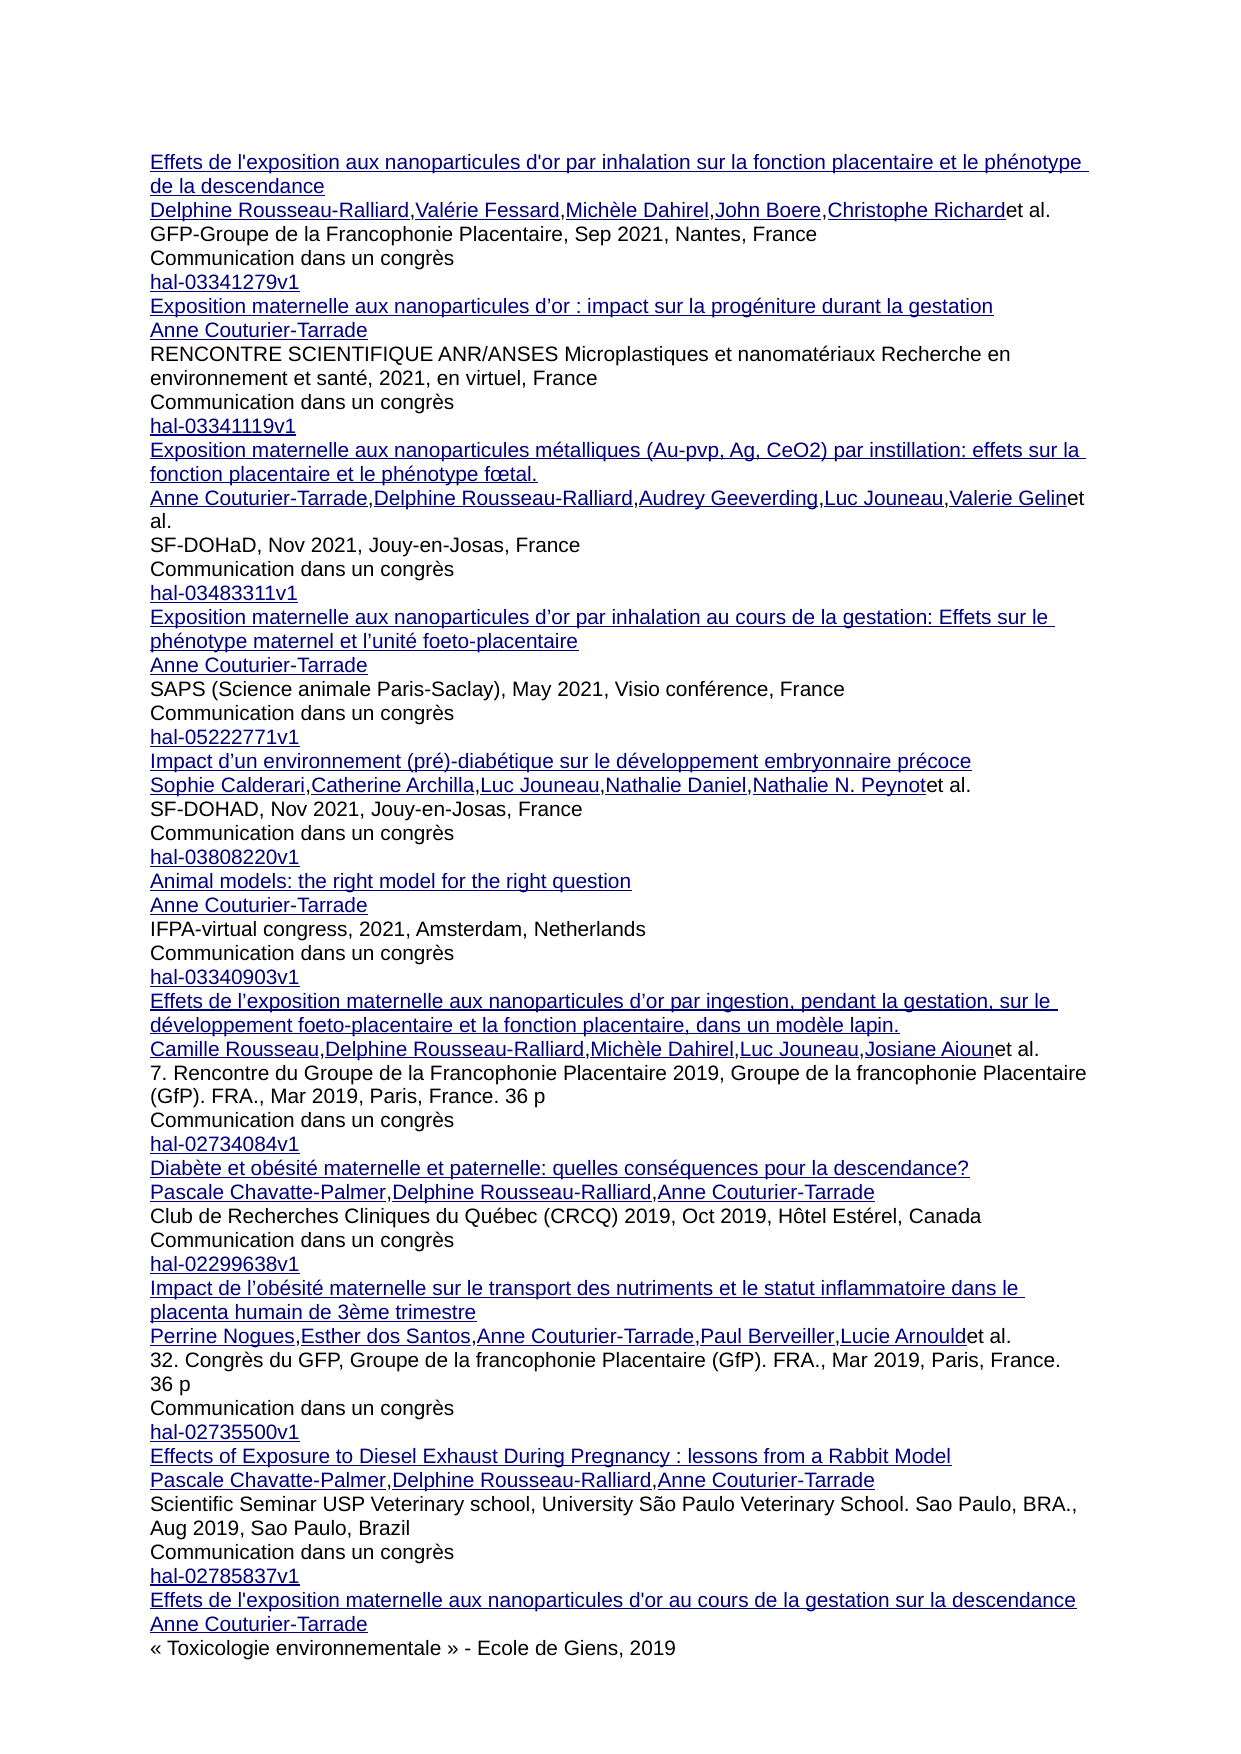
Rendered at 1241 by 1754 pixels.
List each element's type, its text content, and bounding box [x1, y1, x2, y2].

table_cell Exposition maternelle aux nanoparticules métalliques (Au-pvp, Ag, CeO2) par instillation: effets sur la fonction placentaire et le phénotype fœtal. Anne Couturier-Tarrade,Delphine Rousseau-Ralliard,Audrey Geeverding,Luc Jouneau,Valerie Gelinet al. SF-DOHaD, Nov 2021, Jouy-en-Josas, France Communication dans un congrès hal-03483311v1 [150, 438, 1090, 605]
table_cell Exposition maternelle aux nanoparticules d’or : impact sur la progéniture durant la gestation Anne Couturier-Tarrade RENCONTRE SCIENTIFIQUE ANR/ANSES Microplastiques et nanomatériaux Recherche en environnement et santé, 2021, en virtuel, France Communication dans un congrès hal-03341119v1 [150, 294, 1090, 437]
table_cell Impact de l’obésité maternelle sur le transport des nutriments et le statut inflammatoire dans le placenta humain de 3ème trimestre Perrine Nogues,Esther dos Santos,Anne Couturier-Tarrade,Paul Berveiller,Lucie Arnouldet al. 32. Congrès du GFP, Groupe de la francophonie Placentaire (GfP). FRA., Mar 2019, Paris, France. 36 p Communication dans un congrès hal-02735500v1 [150, 1276, 1090, 1444]
table_cell Impact d’un environnement (pré)-diabétique sur le développement embryonnaire précoce Sophie Calderari,Catherine Archilla,Luc Jouneau,Nathalie Daniel,Nathalie N. Peynotet al. SF-DOHAD, Nov 2021, Jouy-en-Josas, France Communication dans un congrès hal-03808220v1 [150, 749, 1090, 869]
table_cell Effets de l’exposition maternelle aux nanoparticules d’or par ingestion, pendant la gestation, sur le développement foeto-placentaire et la fonction placentaire, dans un modèle lapin. Camille Rousseau,Delphine Rousseau-Ralliard,Michèle Dahirel,Luc Jouneau,Josiane Aiounet al. 7. Rencontre du Groupe de la Francophonie Placentaire 2019, Groupe de la francophonie Placentaire (GfP). FRA., Mar 2019, Paris, France. 36 p Communication dans un congrès hal-02734084v1 [150, 989, 1090, 1156]
table_cell Effets de l'exposition aux nanoparticules d'or par inhalation sur la fonction placentaire et le phénotype de la descendance Delphine Rousseau-Ralliard,Valérie Fessard,Michèle Dahirel,John Boere,Christophe Richardet al. GFP-Groupe de la Francophonie Placentaire, Sep 2021, Nantes, France Communication dans un congrès hal-03341279v1 [150, 150, 1090, 294]
table_cell Effects of Exposure to Diesel Exhaust During Pregnancy : lessons from a Rabbit Model Pascale Chavatte-Palmer,Delphine Rousseau-Ralliard,Anne Couturier-Tarrade Scientific Seminar USP Veterinary school, University São Paulo Veterinary School. Sao Paulo, BRA., Aug 2019, Sao Paulo, Brazil Communication dans un congrès hal-02785837v1 [150, 1444, 1090, 1587]
table_cell Effets de l'exposition maternelle aux nanoparticules d'or au cours de la gestation sur la descendance Anne Couturier-Tarrade « Toxicologie environnementale » - Ecole de Giens, 2019 [150, 1588, 1090, 1659]
table_cell Diabète et obésité maternelle et paternelle: quelles conséquences pour la descendance? Pascale Chavatte-Palmer,Delphine Rousseau-Ralliard,Anne Couturier-Tarrade Club de Recherches Cliniques du Québec (CRCQ) 2019, Oct 2019, Hôtel Estérel, Canada Communication dans un congrès hal-02299638v1 [150, 1156, 1090, 1276]
table_cell Exposition maternelle aux nanoparticules d’or par inhalation au cours de la gestation: Effets sur le phénotype maternel et l’unité foeto-placentaire Anne Couturier-Tarrade SAPS (Science animale Paris-Saclay), May 2021, Visio conférence, France Communication dans un congrès hal-05222771v1 [150, 605, 1090, 749]
table_cell Animal models: the right model for the right question Anne Couturier-Tarrade IFPA-virtual congress, 2021, Amsterdam, Netherlands Communication dans un congrès hal-03340903v1 [150, 869, 1090, 988]
